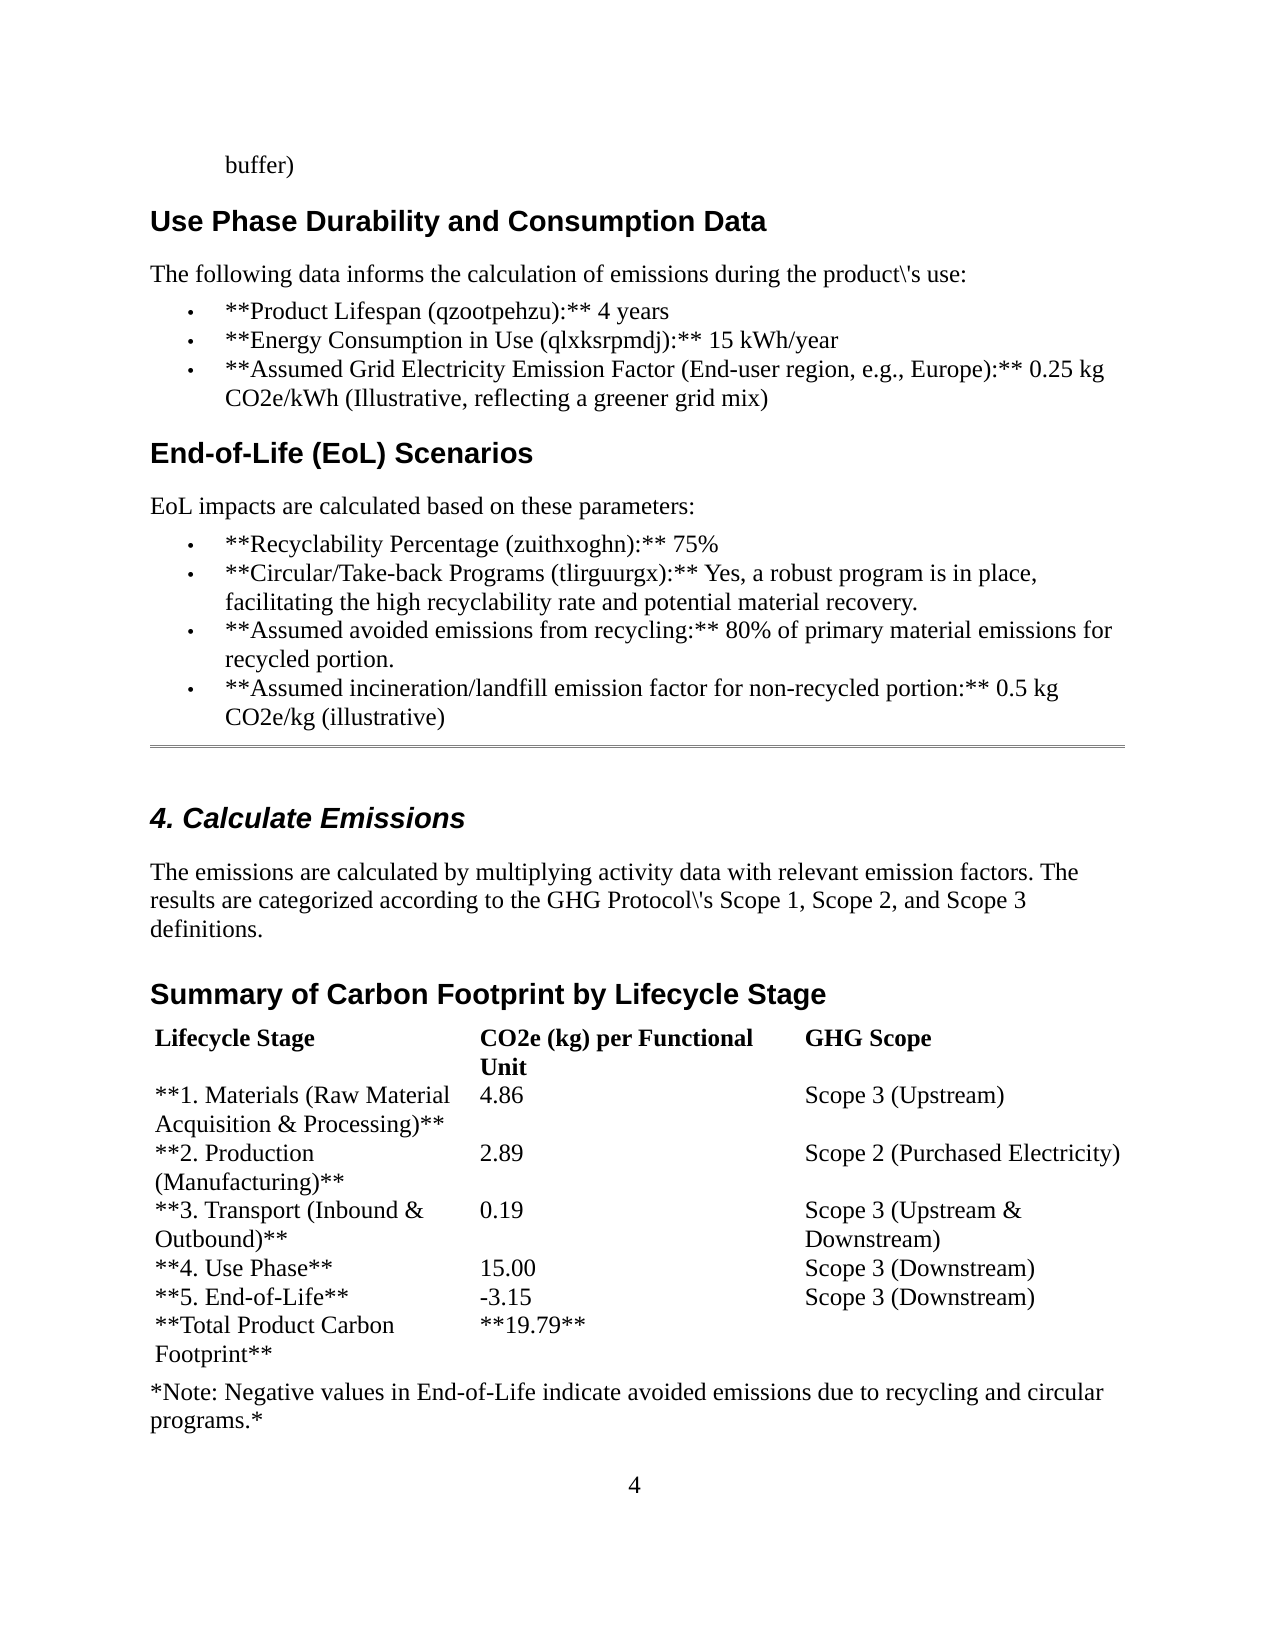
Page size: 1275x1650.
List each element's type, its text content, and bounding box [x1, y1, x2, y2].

table_cell **19.79** [475, 1310, 800, 1368]
subtitle End-of-Life (EoL) Scenarios [150, 436, 1125, 470]
list **Product Lifespan (qzootpehzu):** 4 years [187, 296, 1125, 325]
table_cell **5. End-of-Life** [150, 1282, 475, 1310]
table_header Lifecycle Stage [150, 1023, 475, 1080]
table_cell -3.15 [475, 1282, 800, 1310]
text The following data informs the calculation of emissions during the product\'s use: [150, 259, 1125, 287]
table_header CO2e (kg) per Functional Unit [475, 1023, 800, 1080]
list **Assumed Grid Electricity Emission Factor (End-user region, e.g., Europe):** 0.25 kg CO2e/kWh (Illustrative, reflecting a greener grid mix) [187, 354, 1125, 411]
table_cell Scope 2 (Purchased Electricity) [800, 1138, 1125, 1195]
list **Assumed avoided emissions from recycling:** 80% of primary material emissions for recycled portion. [187, 615, 1125, 673]
table_cell **1. Materials (Raw Material Acquisition & Processing)** [150, 1080, 475, 1138]
subtitle 4. Calculate Emissions [150, 802, 1125, 835]
table_cell **Total Product Carbon Footprint** [150, 1310, 475, 1368]
list **Energy Consumption in Use (qlxksrpmdj):** 15 kWh/year [187, 325, 1125, 354]
list **Circular/Take-back Programs (tlirguurgx):** Yes, a robust program is in place, facilitating the high recyclability rate and potential material recovery. [187, 558, 1125, 615]
table_cell [800, 1310, 1125, 1368]
subtitle Summary of Carbon Footprint by Lifecycle Stage [150, 977, 1125, 1010]
table_cell Scope 3 (Downstream) [800, 1253, 1125, 1282]
subtitle Use Phase Durability and Consumption Data [150, 204, 1125, 237]
text The emissions are calculated by multiplying activity data with relevant emission factors. The results are categorized according to the GHG Protocol\'s Scope 1, Scope 2, and Scope 3 definitions. [150, 857, 1125, 943]
table_cell **4. Use Phase** [150, 1253, 475, 1282]
list **Assumed incineration/landfill emission factor for non-recycled portion:** 0.5 kg CO2e/kg (illustrative) [187, 673, 1125, 730]
list buffer) [187, 150, 1125, 179]
table_cell Scope 3 (Upstream & Downstream) [800, 1195, 1125, 1253]
table_cell **3. Transport (Inbound & Outbound)** [150, 1195, 475, 1253]
table_cell 0.19 [475, 1195, 800, 1253]
table_cell 2.89 [475, 1138, 800, 1195]
table_cell Scope 3 (Upstream) [800, 1080, 1125, 1138]
table_cell Scope 3 (Downstream) [800, 1282, 1125, 1310]
list **Recyclability Percentage (zuithxoghn):** 75% [187, 529, 1125, 558]
text *Note: Negative values in End-of-Life indicate avoided emissions due to recycling and circular programs.* [150, 1377, 1125, 1434]
table_cell 15.00 [475, 1253, 800, 1282]
text EoL impacts are calculated based on these parameters: [150, 491, 1125, 520]
table_header GHG Scope [800, 1023, 1125, 1080]
table_cell 4.86 [475, 1080, 800, 1138]
table_cell **2. Production (Manufacturing)** [150, 1138, 475, 1195]
